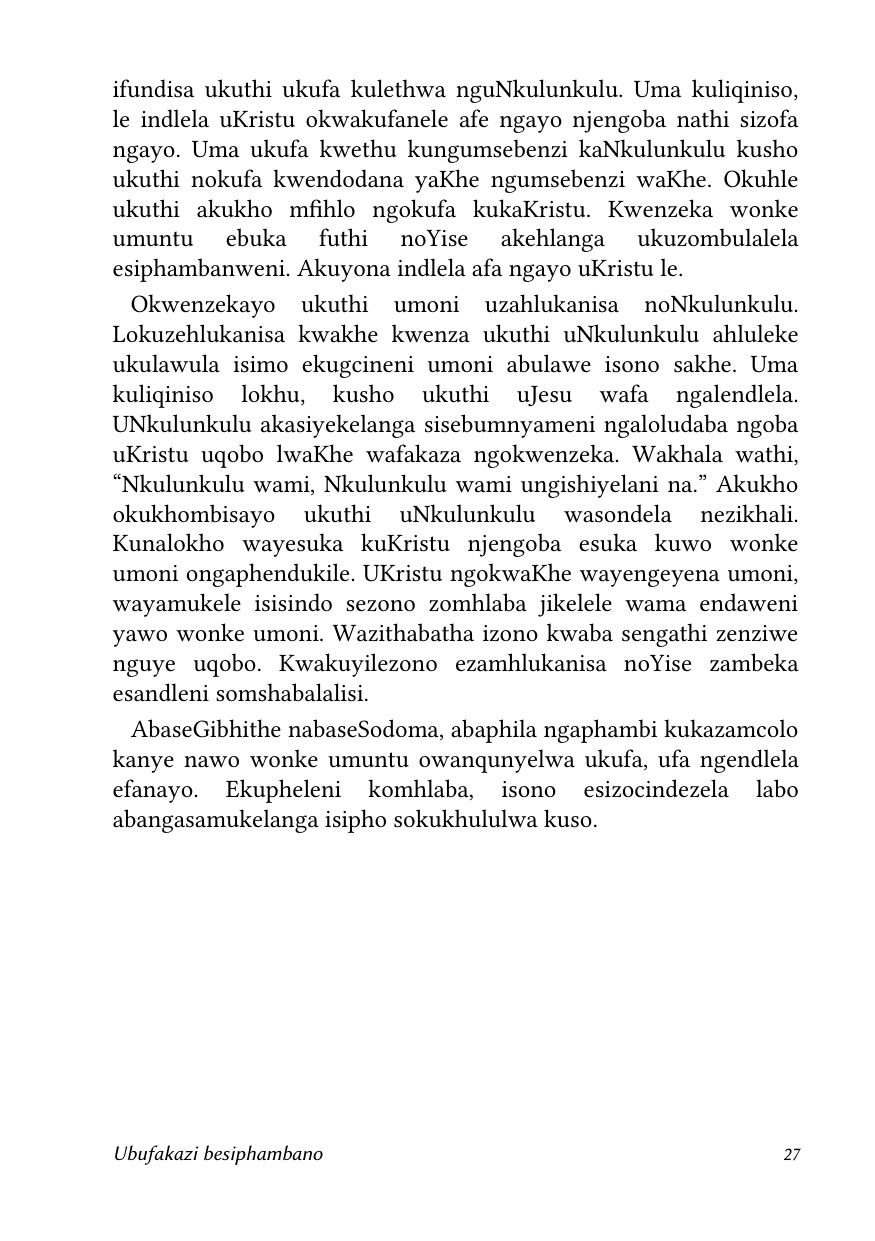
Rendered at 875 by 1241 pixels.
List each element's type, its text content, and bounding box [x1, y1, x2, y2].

text Okwenzekayo ukuthi umoni uzahlukanisa noNkulunkulu. Lokuzehlukanisa kwakhe kwenza ukuthi uNkulunkulu ahluleke ukulawula isimo ekugcineni umoni abulawe isono sakhe. Uma kuliqiniso lokhu, kusho ukuthi uJesu wafa ngalendlela. UNkulunkulu akasiyekelanga sisebumnyameni ngaloludaba ngoba uKristu uqobo lwaKhe wafakaza ngokwenzeka. Wakhala wathi, “Nkulunkulu wami, Nkulunkulu wami ungishiyelani na.” Akukho okukhombisayo ukuthi uNkulunkulu wasondela nezikhali. Kunalokho wayesuka kuKristu njengoba esuka kuwo wonke umoni ongaphendukile. UKristu ngokwaKhe wayengeyena umoni, wayamukele isisindo sezono zomhlaba jikelele wama endaweni yawo wonke umoni. Wazithabatha izono kwaba sengathi zenziwe nguye uqobo. Kwakuyilezono ezamhlukanisa noYise zambeka esandleni somshabalalisi. [112, 290, 799, 707]
text AbaseGibhithe nabaseSodoma, abaphila ngaphambi kukazamcolo kanye nawo wonke umuntu owanqunyelwa ukufa, ufa ngendlela efanayo. Ekupheleni komhlaba, isono esizocindezela labo abangasamukelanga isipho sokukhululwa kuso. [112, 715, 799, 833]
text ifundisa ukuthi ukufa kulethwa nguNkulunkulu. Uma kuliqiniso, le indlela uKristu okwakufanele afe ngayo njengoba nathi sizofa ngayo. Uma ukufa kwethu kungumsebenzi kaNkulunkulu kusho ukuthi nokufa kwendodana yaKhe ngumsebenzi waKhe. Okuhle ukuthi akukho mfihlo ngokufa kukaKristu. Kwenzeka wonke umuntu ebuka futhi noYise akehlanga ukuzombulalela esiphambanweni. Akuyona indlela afa ngayo uKristu le. [112, 75, 799, 283]
